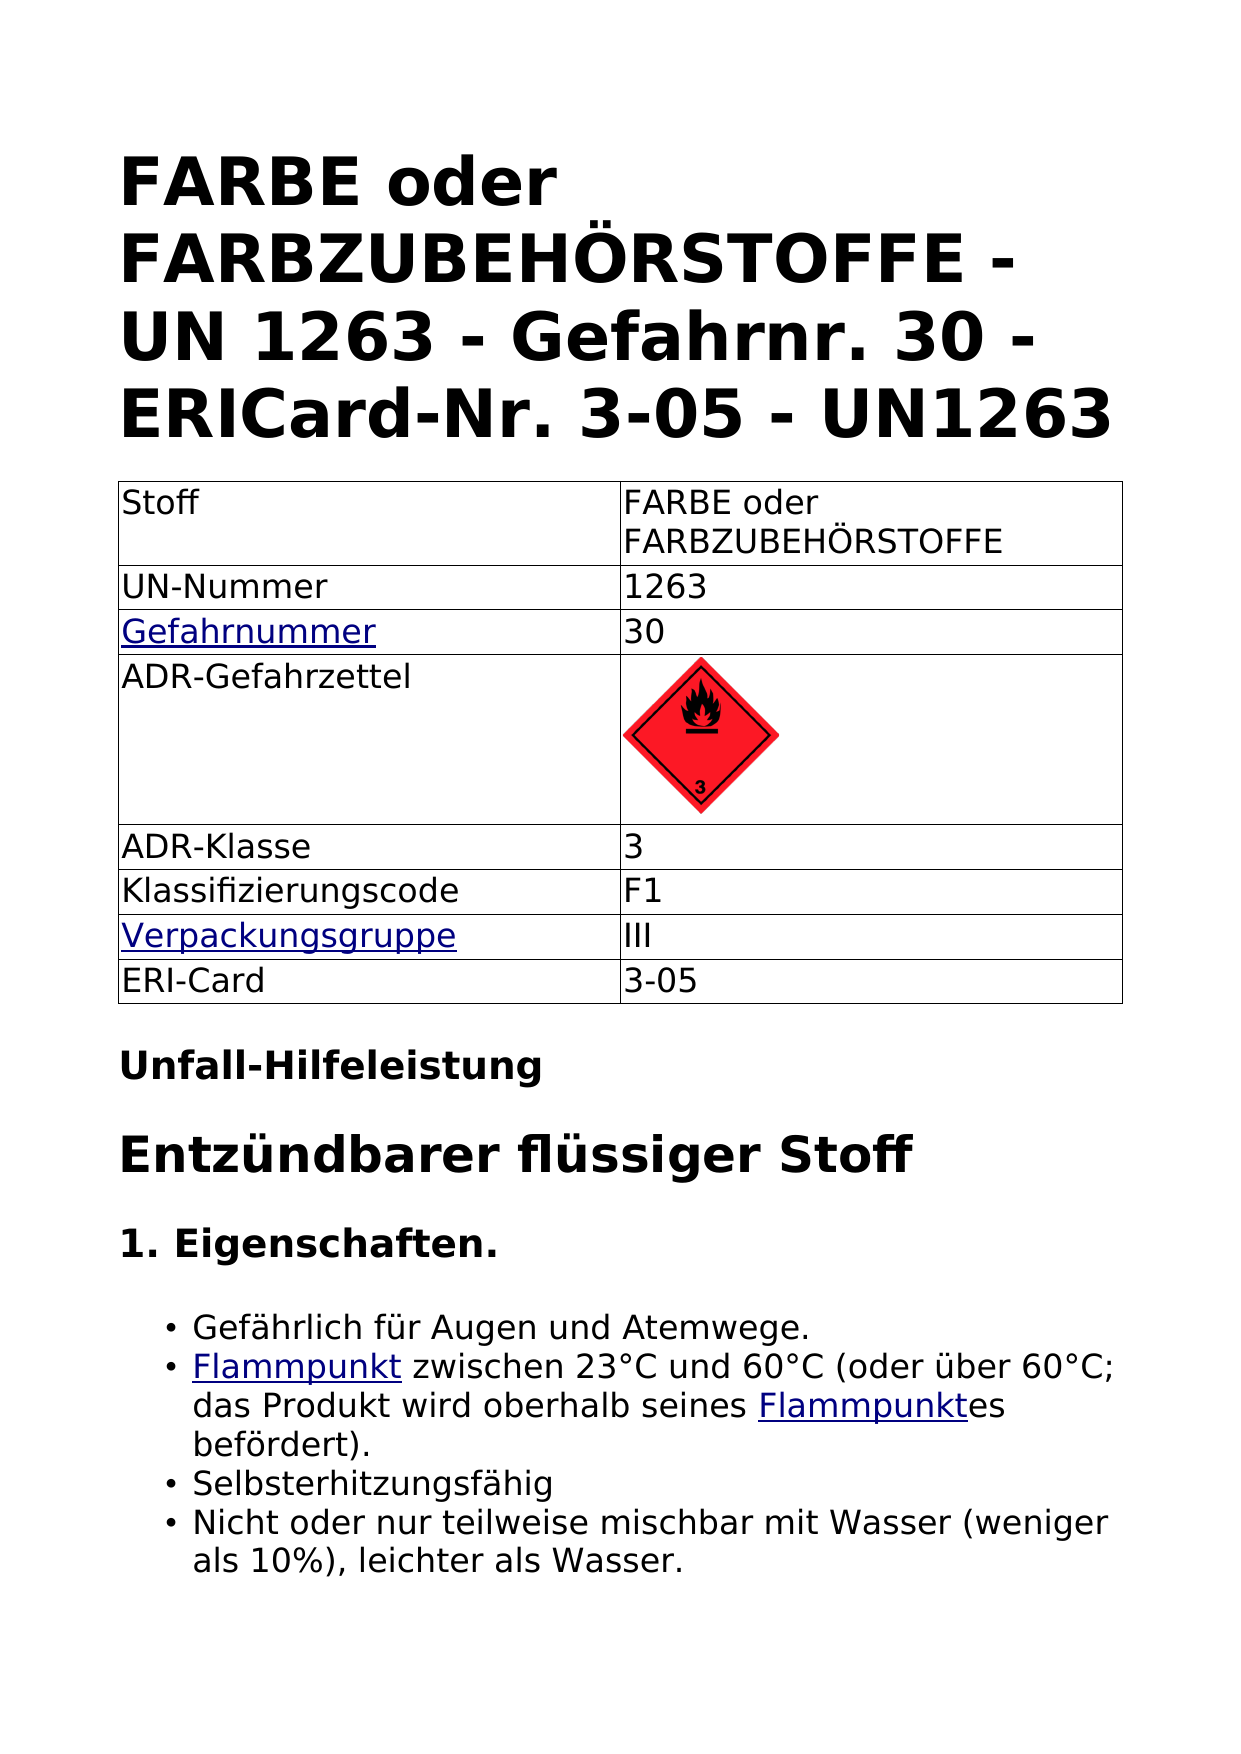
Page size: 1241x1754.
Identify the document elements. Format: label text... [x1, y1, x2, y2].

subtitle Unfall-Hilfeleistung [118, 1043, 1122, 1088]
table_cell 1263 [621, 566, 1122, 609]
list Flammpunkt zwischen 23°C und 60°C (oder über 60°C; das Produkt wird oberhalb seines Flammpunktes befördert). [177, 1348, 1122, 1464]
table_cell UN-Nummer [119, 566, 620, 609]
table_header Stoff [119, 482, 620, 564]
table_cell F1 [621, 870, 1122, 914]
table_cell 30 [621, 610, 1122, 654]
list Gefährlich für Augen und Atemwege. [177, 1309, 1122, 1348]
table_cell III [621, 915, 1122, 958]
table_cell ADR-Klasse [119, 825, 620, 869]
table_cell ERI-Card [119, 960, 620, 1003]
table_cell 3-05 [621, 960, 1122, 1003]
subtitle 1. Eigenschaften. [118, 1222, 1122, 1267]
list Nicht oder nur teilweise mischbar mit Wasser (weniger als 10%), leichter als Wasser. [177, 1503, 1122, 1581]
table_cell [621, 655, 1122, 824]
list Selbsterhitzungsfähig [177, 1464, 1122, 1503]
table_cell ADR-Gefahrzettel [119, 655, 620, 824]
table_header FARBE oder FARBZUBEHÖRSTOFFE [621, 482, 1122, 564]
table_cell Verpackungsgruppe [119, 915, 620, 958]
picture [622, 657, 780, 814]
subtitle Entzündbarer flüssiger Stoff [118, 1126, 1122, 1184]
table_cell Klassifizierungscode [119, 870, 620, 914]
table_cell Gefahrnummer [119, 610, 620, 654]
table_cell 3 [621, 825, 1122, 869]
subtitle FARBE oder FARBZUBEHÖRSTOFFE - UN 1263 - Gefahrnr. 30 - ERICard-Nr. 3-05 - UN1263 [118, 143, 1122, 453]
